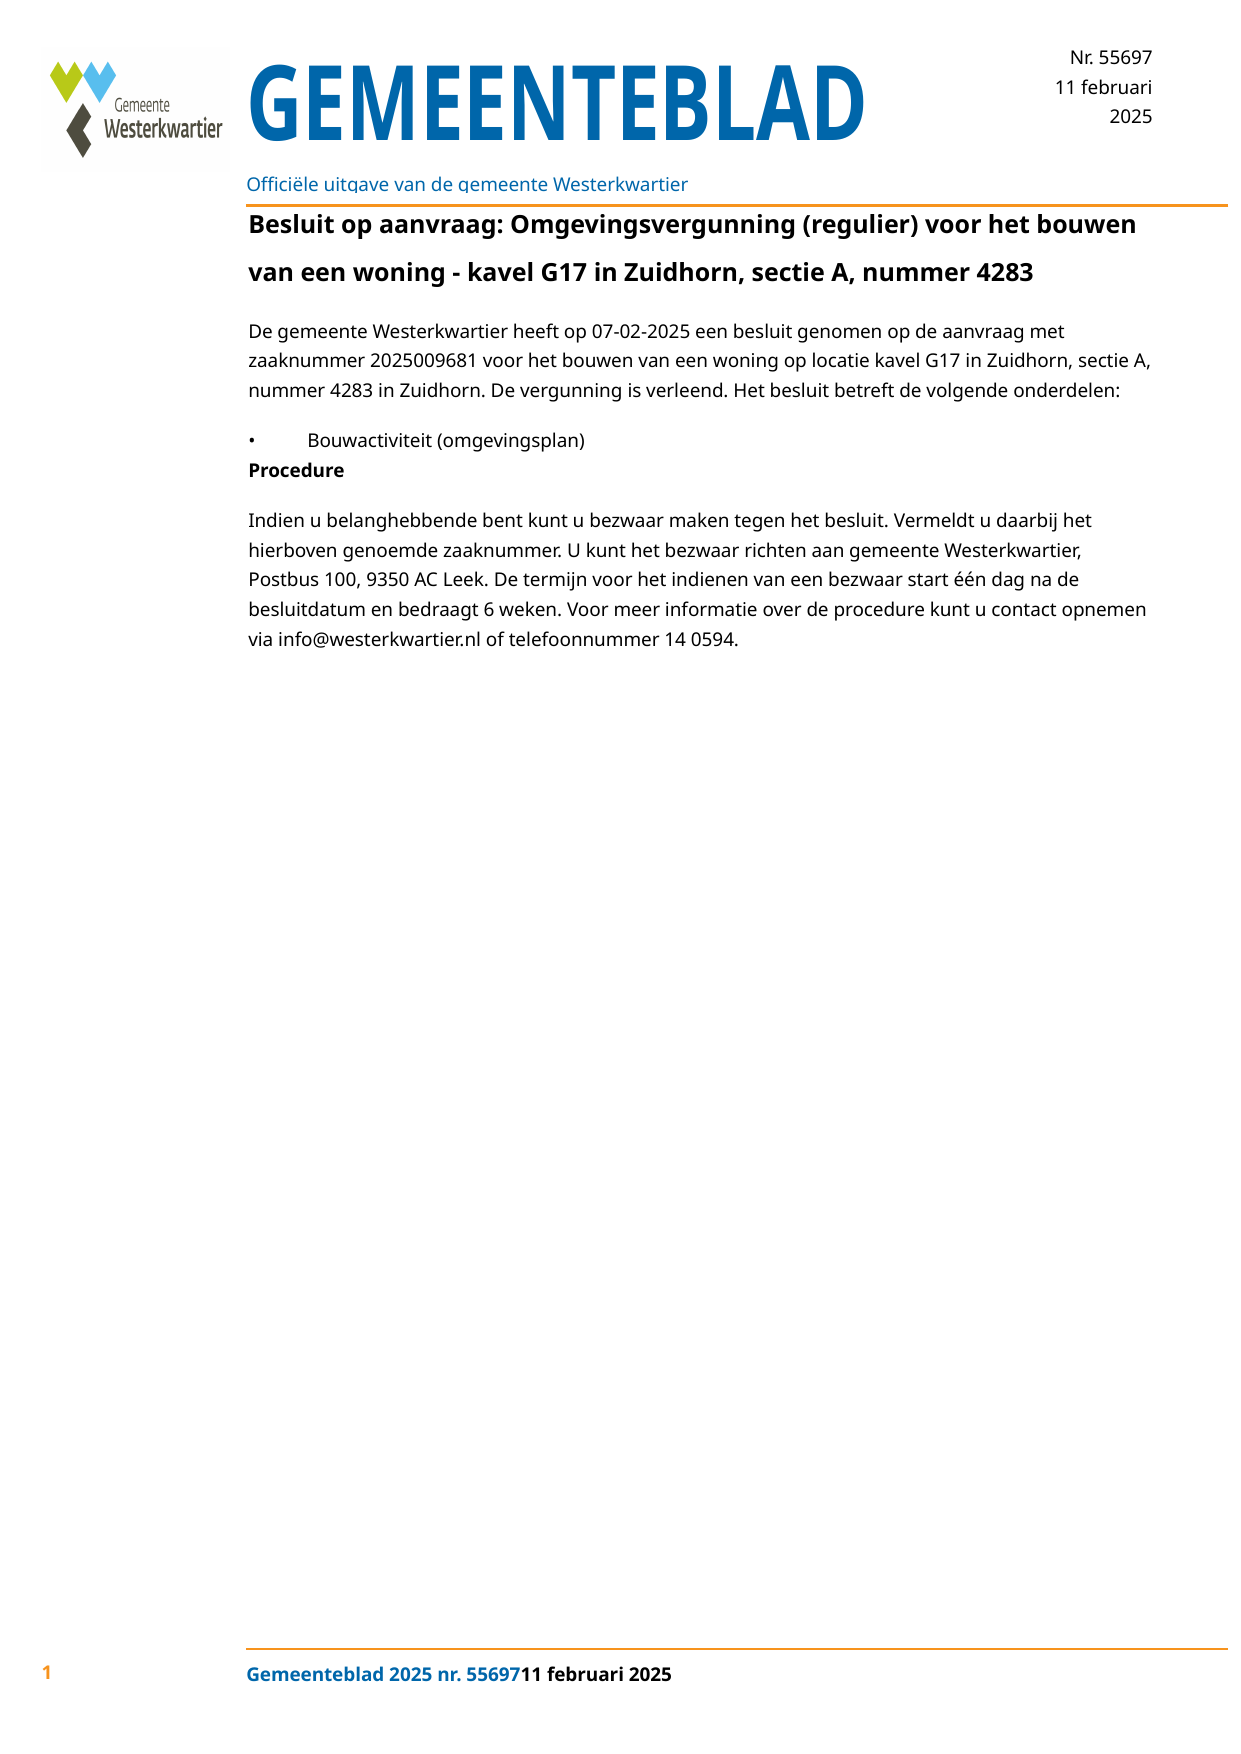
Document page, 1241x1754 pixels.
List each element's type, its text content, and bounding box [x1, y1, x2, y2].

text Procedure [248, 457, 1152, 483]
text Besluit op aanvraag: Omgevingsvergunning (regulier) voor het bouwen van een woning - kavel G17 in Zuidhorn, sectie A, nummer 4283 [248, 207, 1152, 288]
picture [41, 47, 231, 172]
list Bouwactiviteit (omgevingsplan) [248, 427, 1152, 453]
text Indien u belanghebbende bent kunt u bezwaar maken tegen het besluit. Vermeldt u daarbij het hierboven genoemde zaaknummer. U kunt het bezwaar richten aan gemeente Westerkwartier, Postbus 100, 9350 AC Leek. De termijn voor het indienen van een bezwaar start één dag na de besluitdatum en bedraagt 6 weken. Voor meer informatie over de procedure kunt u contact opnemen via info@westerkwartier.nl of telefoonnummer 14 0594. [248, 507, 1152, 652]
text De gemeente Westerkwartier heeft op 07-02-2025 een besluit genomen op de aanvraag met zaaknummer 2025009681 voor het bouwen van een woning op locatie kavel G17 in Zuidhorn, sectie A, nummer 4283 in Zuidhorn. De vergunning is verleend. Het besluit betreft de volgende onderdelen: [248, 318, 1152, 403]
